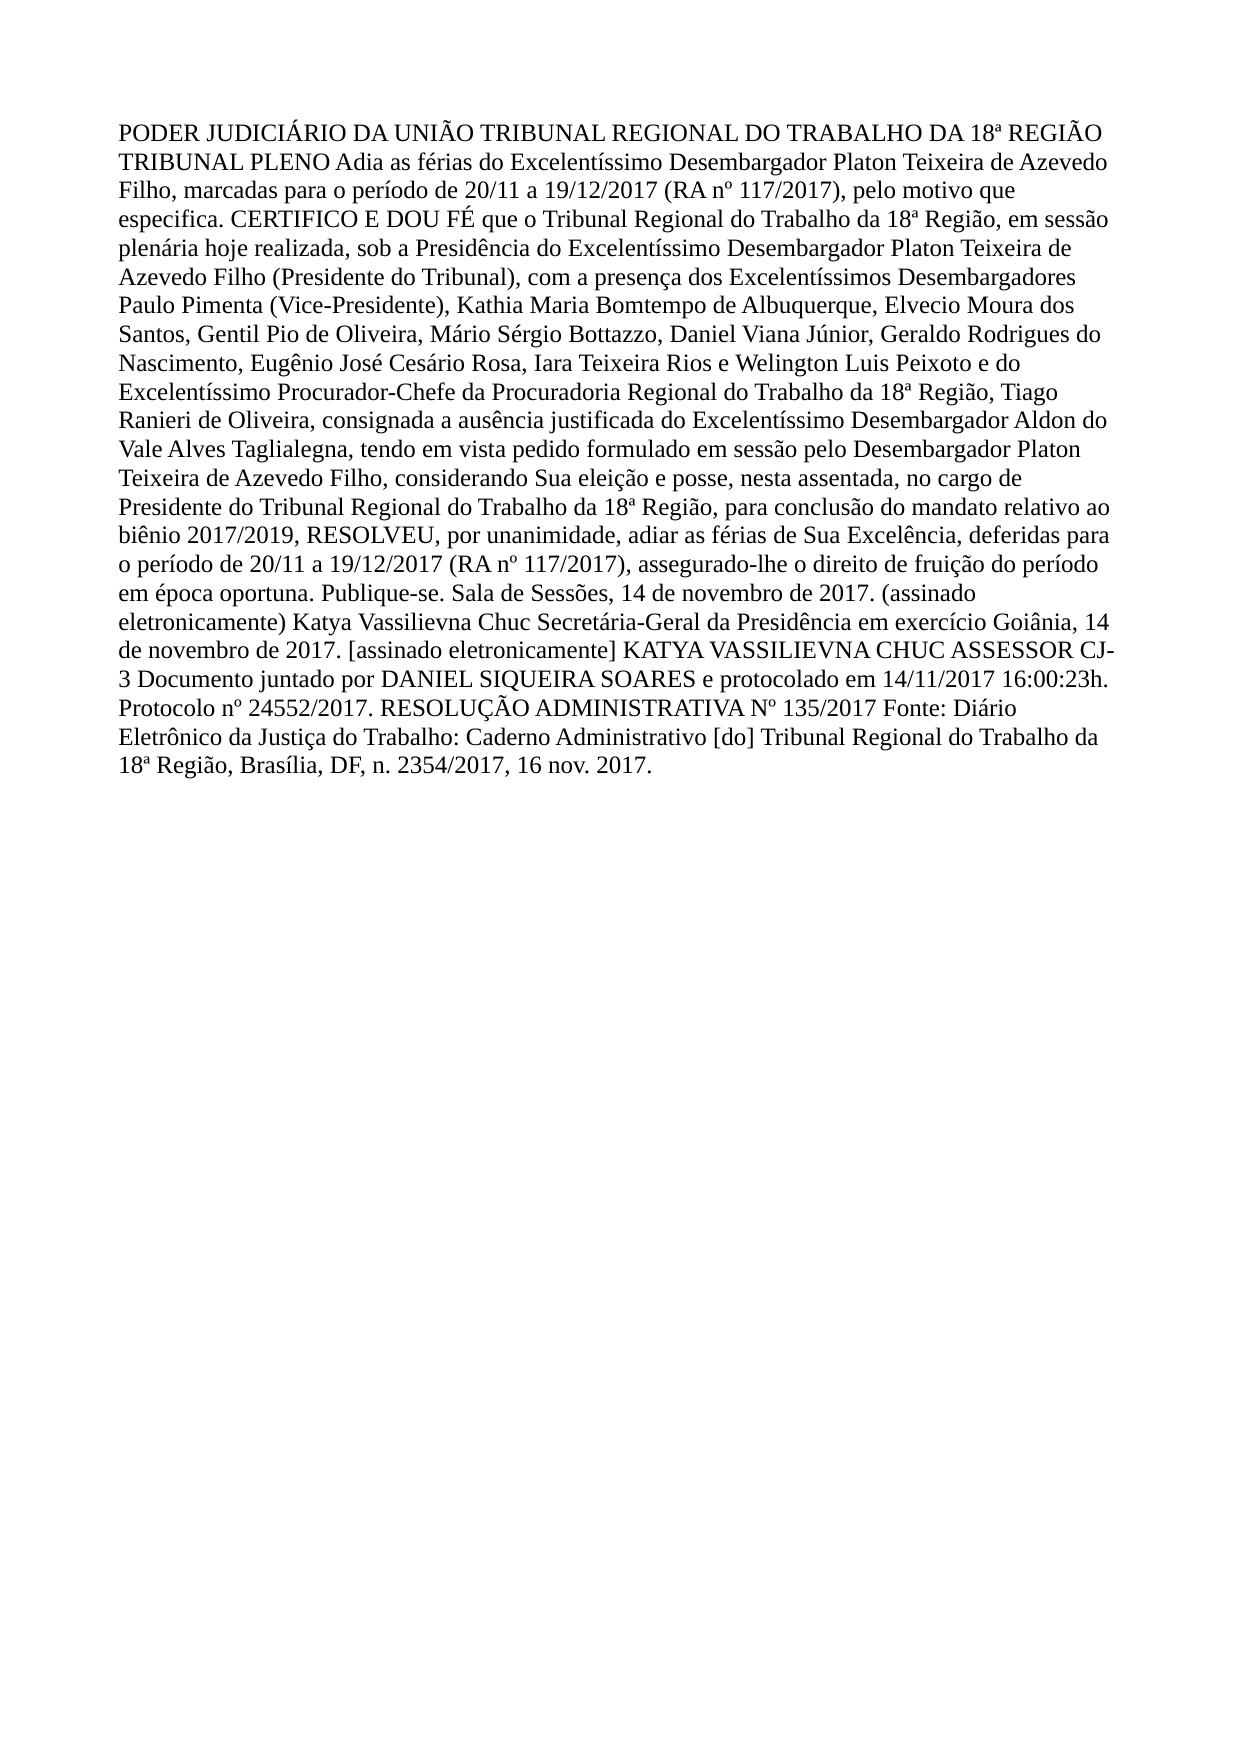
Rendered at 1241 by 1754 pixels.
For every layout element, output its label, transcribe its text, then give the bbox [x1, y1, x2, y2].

text PODER JUDICIÁRIO DA UNIÃO TRIBUNAL REGIONAL DO TRABALHO DA 18ª REGIÃO TRIBUNAL PLENO Adia as férias do Excelentíssimo Desembargador Platon Teixeira de Azevedo Filho, marcadas para o período de 20/11 a 19/12/2017 (RA nº 117/2017), pelo motivo que especifica. CERTIFICO E DOU FÉ que o Tribunal Regional do Trabalho da 18ª Região, em sessão plenária hoje realizada, sob a Presidência do Excelentíssimo Desembargador Platon Teixeira de Azevedo Filho (Presidente do Tribunal), com a presença dos Excelentíssimos Desembargadores Paulo Pimenta (Vice-Presidente), Kathia Maria Bomtempo de Albuquerque, Elvecio Moura dos Santos, Gentil Pio de Oliveira, Mário Sérgio Bottazzo, Daniel Viana Júnior, Geraldo Rodrigues do Nascimento, Eugênio José Cesário Rosa, Iara Teixeira Rios e Welington Luis Peixoto e do Excelentíssimo Procurador-Chefe da Procuradoria Regional do Trabalho da 18ª Região, Tiago Ranieri de Oliveira, consignada a ausência justificada do Excelentíssimo Desembargador Aldon do Vale Alves Taglialegna, tendo em vista pedido formulado em sessão pelo Desembargador Platon Teixeira de Azevedo Filho, considerando Sua eleição e posse, nesta assentada, no cargo de Presidente do Tribunal Regional do Trabalho da 18ª Região, para conclusão do mandato relativo ao biênio 2017/2019, RESOLVEU, por unanimidade, adiar as férias de Sua Excelência, deferidas para o período de 20/11 a 19/12/2017 (RA nº 117/2017), assegurado-lhe o direito de fruição do período em época oportuna. Publique-se. Sala de Sessões, 14 de novembro de 2017. (assinado eletronicamente) Katya Vassilievna Chuc Secretária-Geral da Presidência em exercício Goiânia, 14 de novembro de 2017. [assinado eletronicamente] KATYA VASSILIEVNA CHUC ASSESSOR CJ-3 Documento juntado por DANIEL SIQUEIRA SOARES e protocolado em 14/11/2017 16:00:23h. Protocolo nº 24552/2017. RESOLUÇÃO ADMINISTRATIVA Nº 135/2017 Fonte: Diário Eletrônico da Justiça do Trabalho: Caderno Administrativo [do] Tribunal Regional do Trabalho da 18ª Região, Brasília, DF, n. 2354/2017, 16 nov. 2017. [118, 118, 1122, 779]
